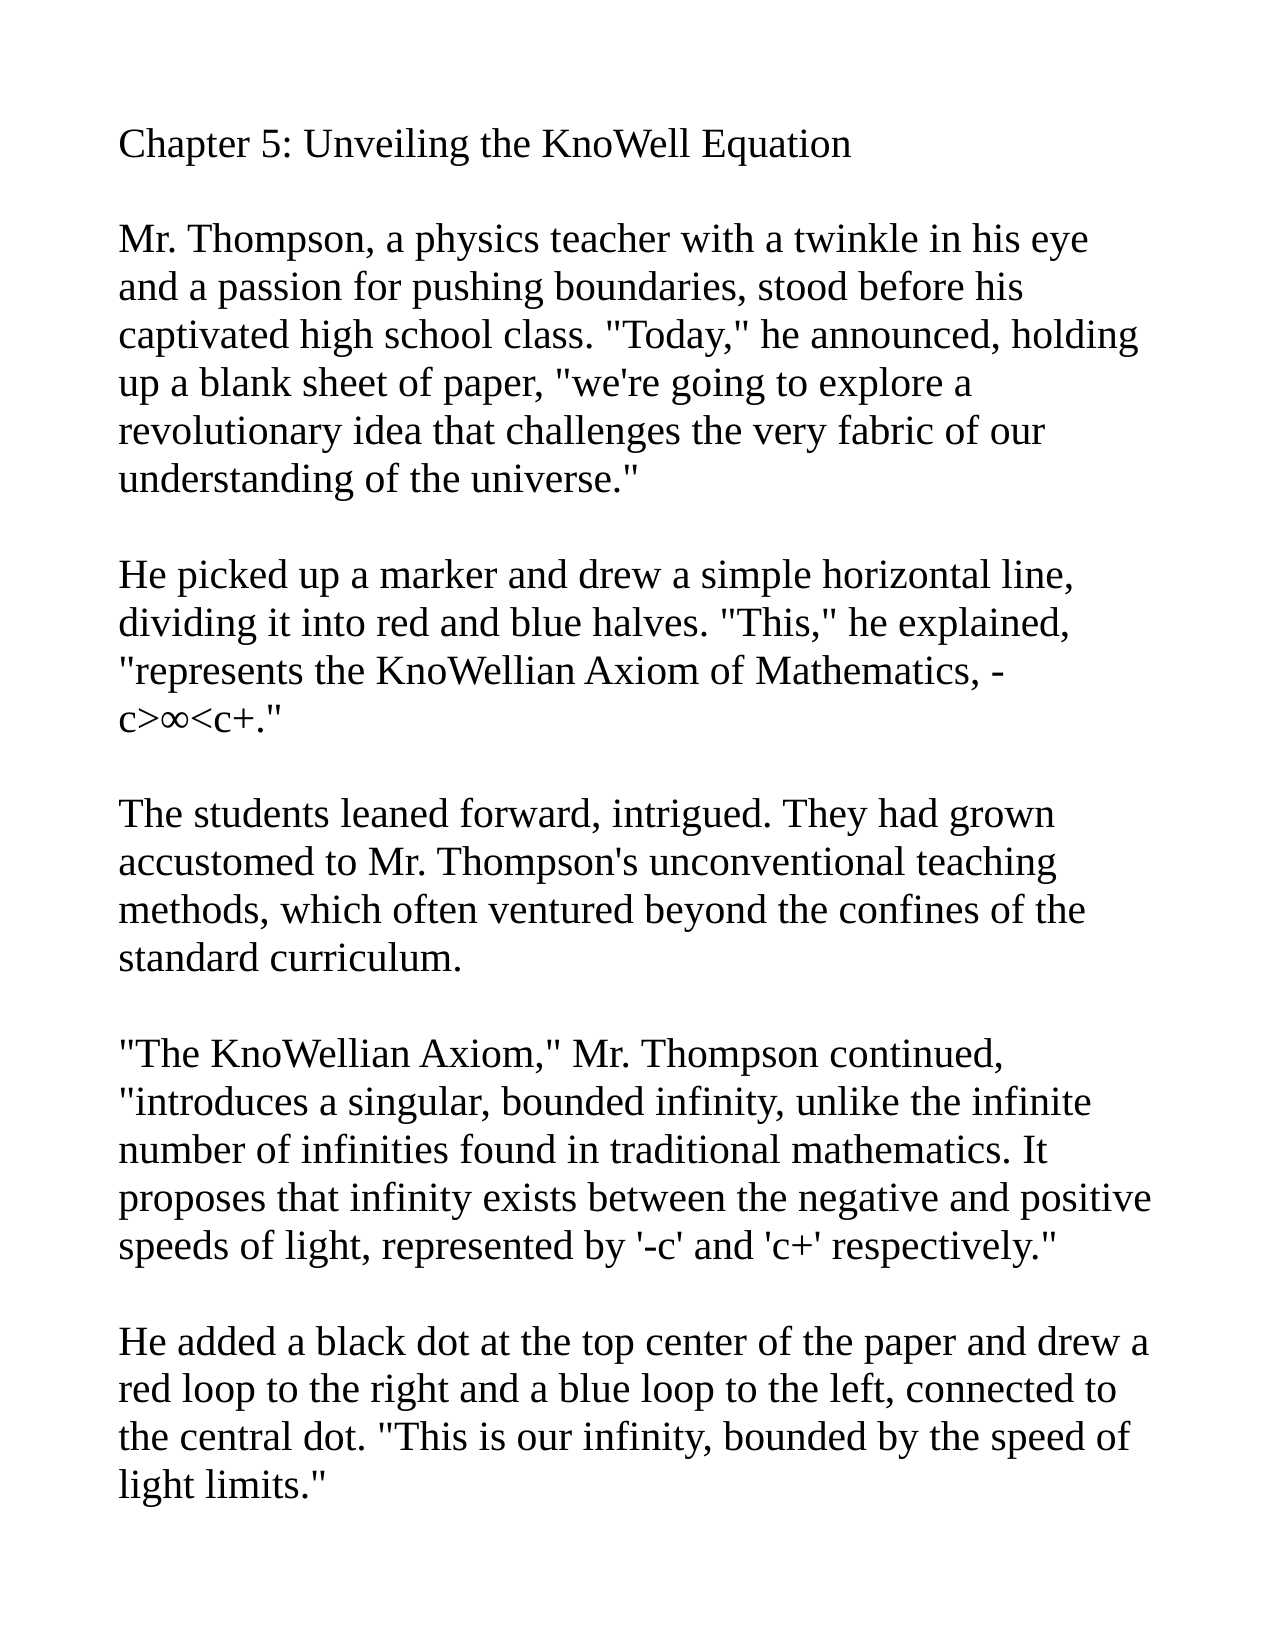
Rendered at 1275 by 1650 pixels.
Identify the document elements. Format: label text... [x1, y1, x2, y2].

text Mr. Thompson, a physics teacher with a twinkle in his eye and a passion for pushing boundaries, stood before his captivated high school class. "Today," he announced, holding up a blank sheet of paper, "we're going to explore a revolutionary idea that challenges the very fabric of our understanding of the universe." [118, 214, 1157, 501]
text The students leaned forward, intrigued. They had grown accustomed to Mr. Thompson's unconventional teaching methods, which often ventured beyond the confines of the standard curriculum. [118, 789, 1157, 981]
text He picked up a marker and drew a simple horizontal line, dividing it into red and blue halves. "This," he explained, "represents the KnoWellian Axiom of Mathematics, -c>∞<c+." [118, 549, 1157, 741]
text "The KnoWellian Axiom," Mr. Thompson continued, "introduces a singular, bounded infinity, unlike the infinite number of infinities found in traditional mathematics. It proposes that infinity exists between the negative and positive speeds of light, represented by '-c' and 'c+' respectively." [118, 1028, 1157, 1268]
text Chapter 5: Unveiling the KnoWell Equation [118, 118, 1157, 166]
text He added a black dot at the top center of the paper and drew a red loop to the right and a blue loop to the left, connected to the central dot. "This is our infinity, bounded by the speed of light limits." [118, 1316, 1157, 1508]
